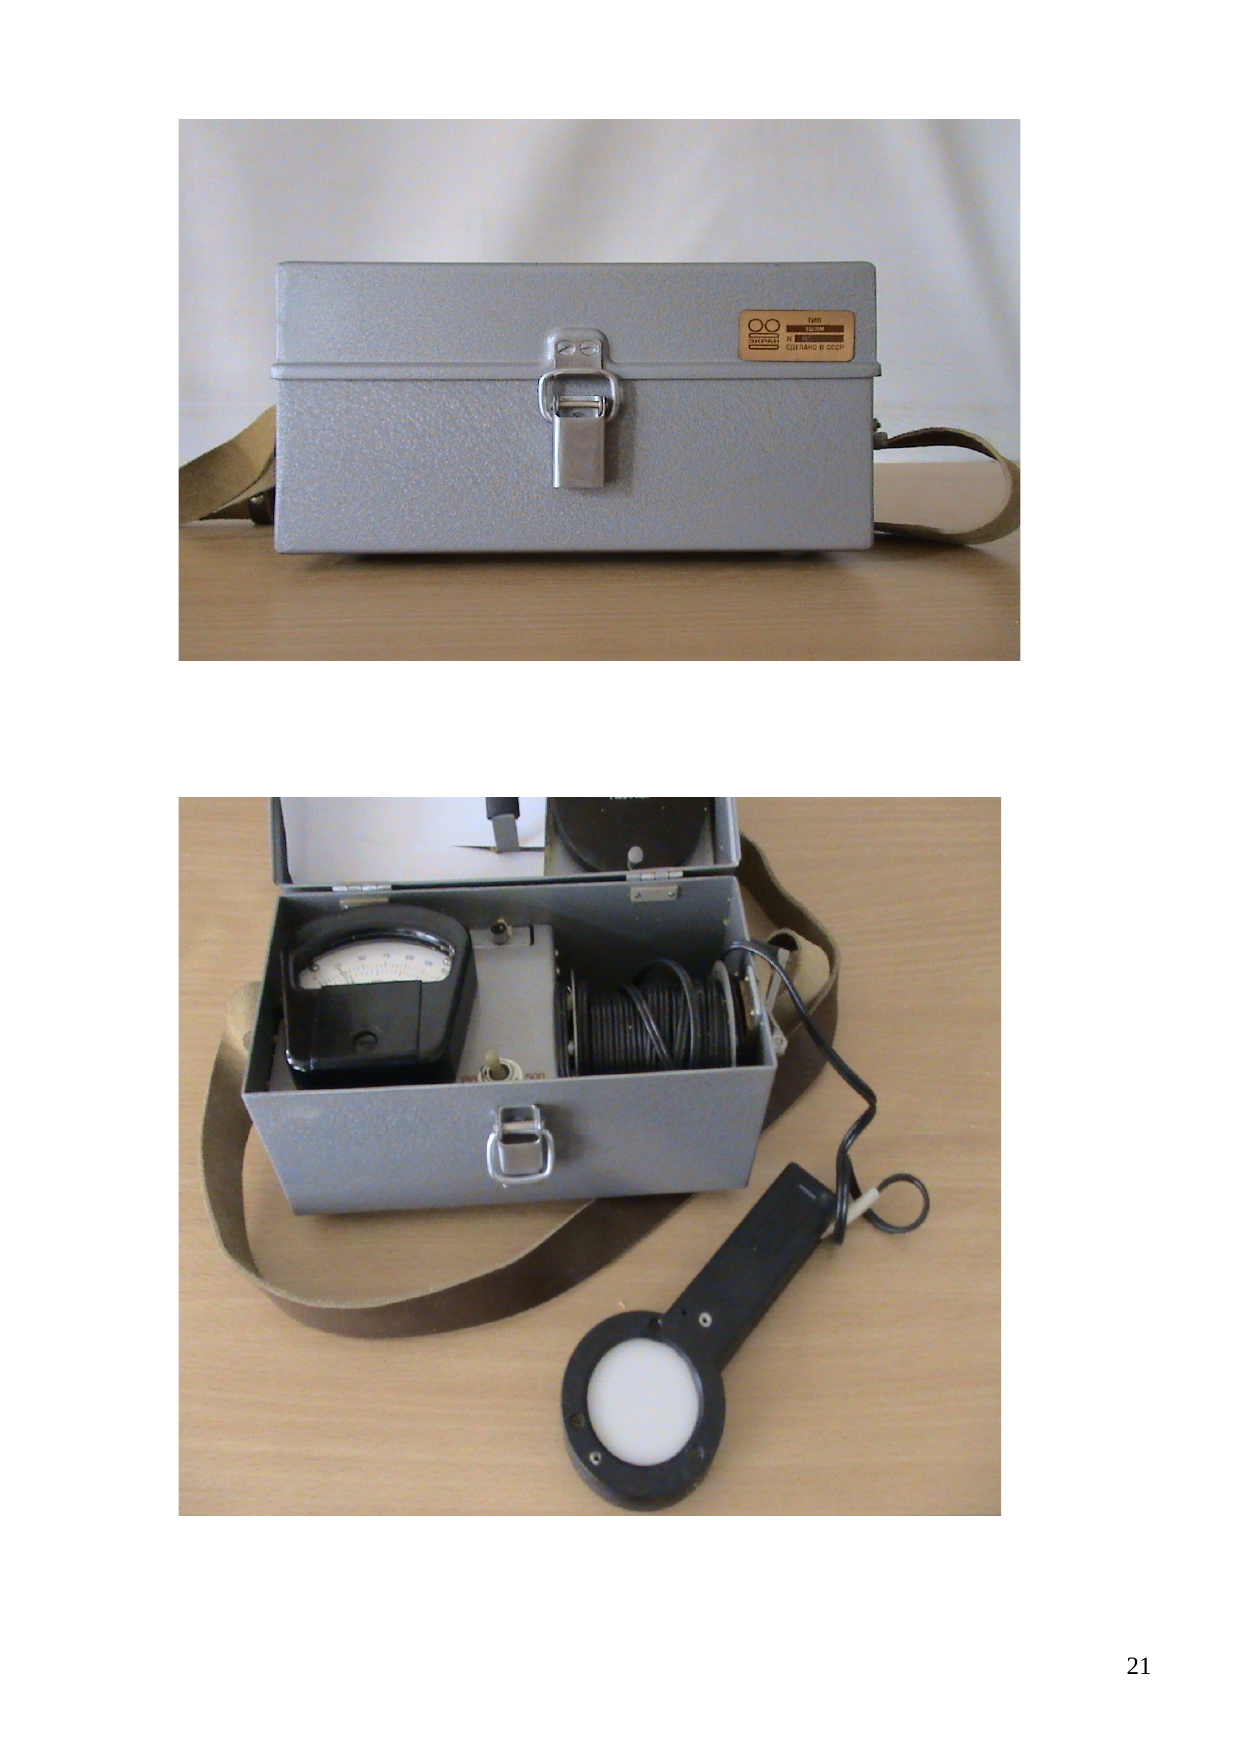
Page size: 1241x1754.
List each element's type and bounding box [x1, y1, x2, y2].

picture [178, 797, 1002, 1516]
picture [178, 119, 1021, 661]
